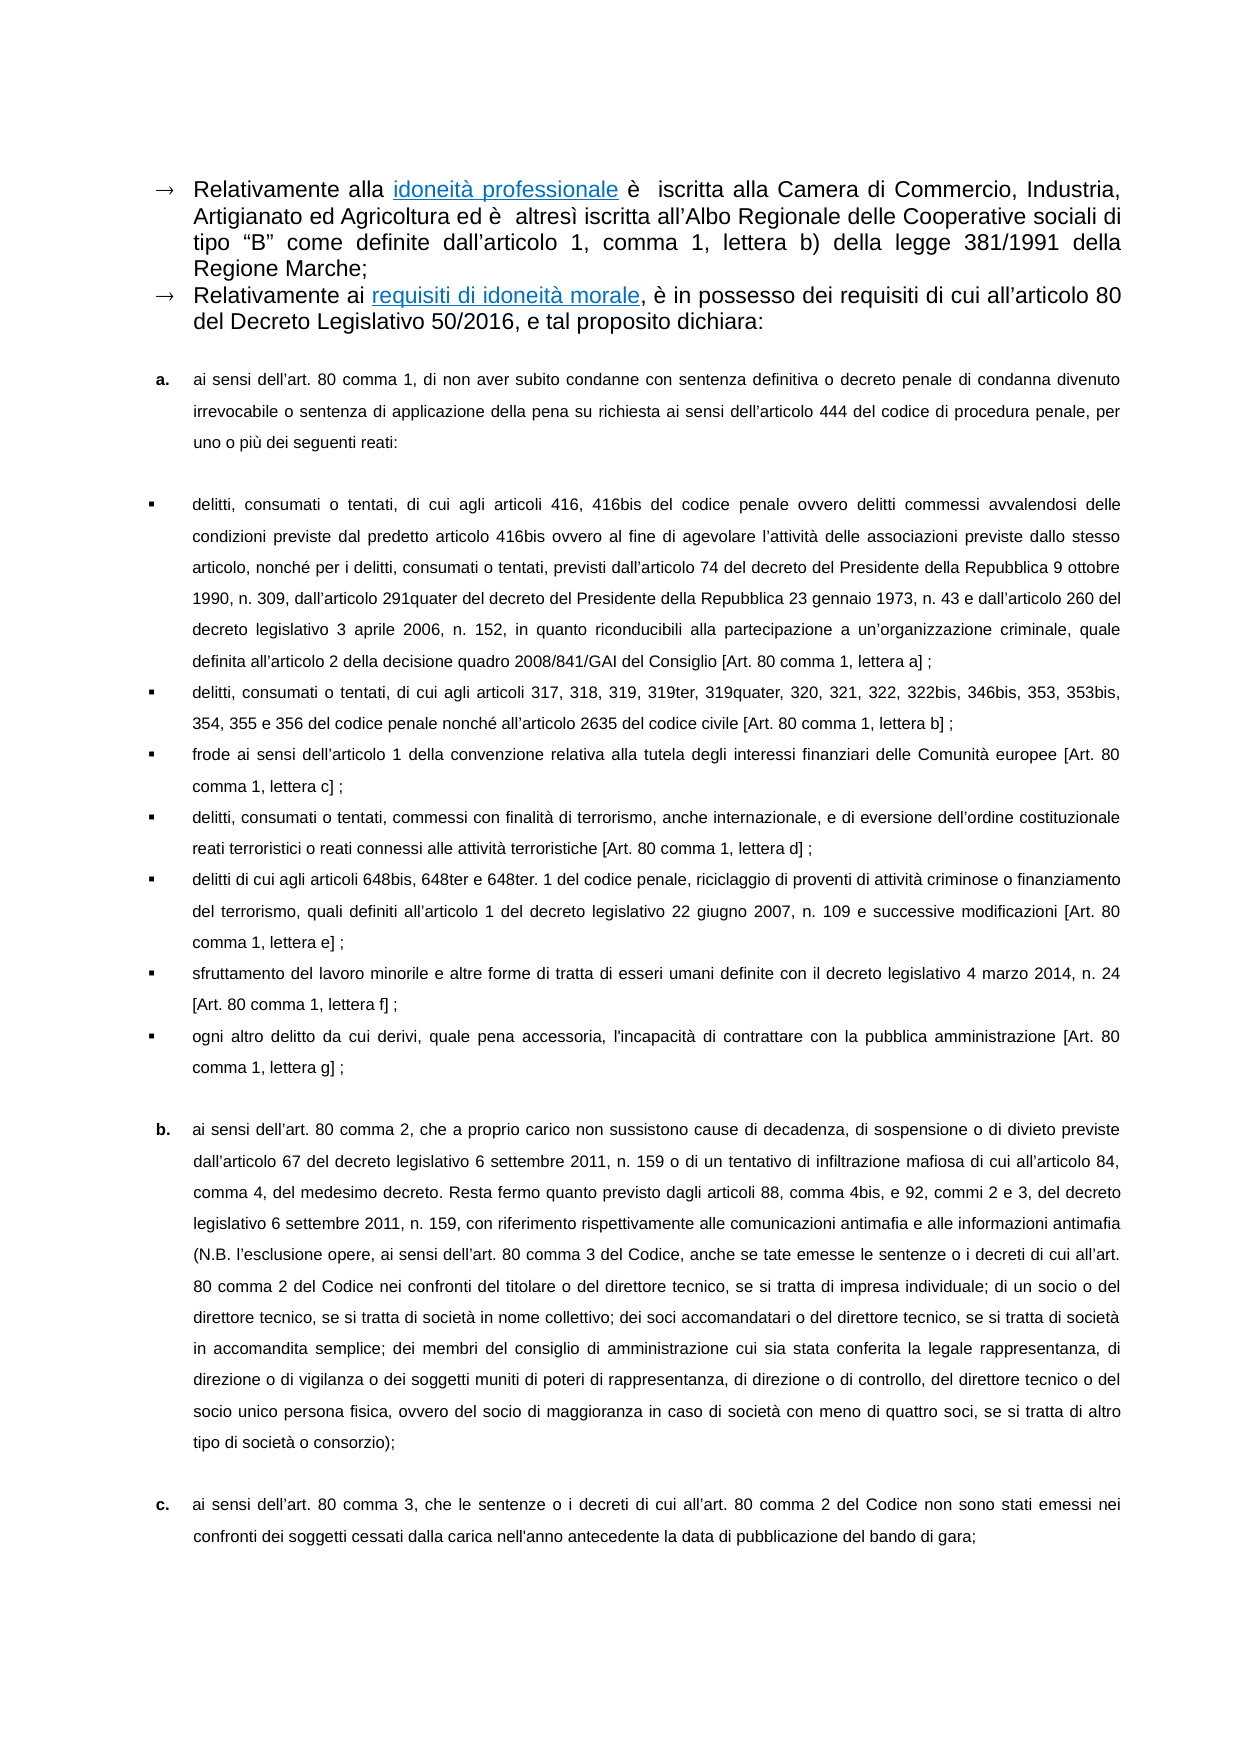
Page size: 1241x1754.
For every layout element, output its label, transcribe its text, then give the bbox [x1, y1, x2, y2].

table_cell Relativamente alla idoneità professionale è iscritta alla Camera di Commercio, Industria, Artigianato ed Agricoltura ed è altresì iscritta all’Albo Regionale delle Cooperative sociali di tipo “B” come definite dall’articolo 1, comma 1, lettera b) della legge 381/1991 della Regione Marche; Relativamente ai requisiti di idoneità morale, è in possesso dei requisiti di cui all’articolo 80 del Decreto Legislativo 50/2016, e tal proposito dichiara: ai sensi dell’art. 80 comma 1, di non aver subito condanne con sentenza definitiva o decreto penale di condanna divenuto irrevocabile o sentenza di applicazione della pena su richiesta ai sensi dell’articolo 444 del codice di procedura penale, per uno o più dei seguenti reati: delitti, consumati o tentati, di cui agli articoli 416, 416bis del codice penale ovvero delitti commessi avvalendosi delle condizioni previste dal predetto articolo 416bis ovvero al fine di agevolare l’attività delle associazioni previste dallo stesso articolo, nonché per i delitti, consumati o tentati, previsti dall’articolo 74 del decreto del Presidente della Repubblica 9 ottobre 1990, n. 309, dall’articolo 291quater del decreto del Presidente della Repubblica 23 gennaio 1973, n. 43 e dall’articolo 260 del decreto legislativo 3 aprile 2006, n. 152, in quanto riconducibili alla partecipazione a un’organizzazione criminale, quale definita all’articolo 2 della decisione quadro 2008/841/GAI del Consiglio [Art. 80 comma 1, lettera a] ; delitti, consumati o tentati, di cui agli articoli 317, 318, 319, 319ter, 319quater, 320, 321, 322, 322bis, 346bis, 353, 353bis, 354, 355 e 356 del codice penale nonché all’articolo 2635 del codice civile [Art. 80 comma 1, lettera b] ; frode ai sensi dell’articolo 1 della convenzione relativa alla tutela degli interessi finanziari delle Comunità europee [Art. 80 comma 1, lettera c] ; delitti, consumati o tentati, commessi con finalità di terrorismo, anche internazionale, e di eversione dell’ordine costituzionale reati terroristici o reati connessi alle attività terroristiche [Art. 80 comma 1, lettera d] ; delitti di cui agli articoli 648bis, 648ter e 648ter. 1 del codice penale, riciclaggio di proventi di attività criminose o finanziamento del terrorismo, quali definiti all’articolo 1 del decreto legislativo 22 giugno 2007, n. 109 e successive modificazioni [Art. 80 comma 1, lettera e] ; sfruttamento del lavoro minorile e altre forme di tratta di esseri umani definite con il decreto legislativo 4 marzo 2014, n. 24 [Art. 80 comma 1, lettera f] ; ogni altro delitto da cui derivi, quale pena accessoria, l'incapacità di contrattare con la pubblica amministrazione [Art. 80 comma 1, lettera g] ; ai sensi dell’art. 80 comma 2, che a proprio carico non sussistono cause di decadenza, di sospensione o di divieto previste dall’articolo 67 del decreto legislativo 6 settembre 2011, n. 159 o di un tentativo di infiltrazione mafiosa di cui all’articolo 84, comma 4, del medesimo decreto. Resta fermo quanto previsto dagli articoli 88, comma 4bis, e 92, commi 2 e 3, del decreto legislativo 6 settembre 2011, n. 159, con riferimento rispettivamente alle comunicazioni antimafia e alle informazioni antimafia (N.B. l’esclusione opere, ai sensi dell’art. 80 comma 3 del Codice, anche se tate emesse le sentenze o i decreti di cui all’art. 80 comma 2 del Codice nei confronti del titolare o del direttore tecnico, se si tratta di impresa individuale; di un socio o del direttore tecnico, se si tratta di società in nome collettivo; dei soci accomandatari o del direttore tecnico, se si tratta di società in accomandita semplice; dei membri del consiglio di amministrazione cui sia stata conferita la legale rappresentanza, di direzione o di vigilanza o dei soggetti muniti di poteri di rappresentanza, di direzione o di controllo, del direttore tecnico o del socio unico persona fisica, ovvero del socio di maggioranza in caso di società con meno di quattro soci, se si tratta di altro tipo di società o consorzio); ai sensi dell’art. 80 comma 3, che le sentenze o i decreti di cui all’art. 80 comma 2 del Codice non sono stati emessi nei confronti dei soggetti cessati dalla carica nell'anno antecedente la data di pubblicazione del bando di gara; ai sensi dell’art. 80 comma 4, di non aver commesso violazioni gravi, definitivamente accertate, rispetto agli obblighi relativi al pagamento delle imposte e tasse o i contributi previdenziali, secondo la legislazione italiana o quella dello Stato in cui sono stabiliti; ai sensi dell’art. 80 comma 5: di non aver commesso gravi infrazioni debitamente accertate alle norme in materia di salute e sicurezza sul lavoro nonché agli obblighi di cui all’articolo 30, comma 3 del codice [Art. 80 comma 5, lettera a] ; Di non essere in stato di fallimento, di liquidazione coatta, di concordato preventivo, salvo il caso di concordato con continuità aziendale, o nei cui riguardi sia in corso un procedimento per la dichiarazione di una di tali situazioni, fermo restando quanto previsto dall’articolo 110 [Art. 80 comma 5, lettera b] ; Di non essersi reso colpevole di gravi illeciti professionali, tali da rendere dubbia la sua integrità o affidabilità, come significative carenze nell’esecuzione di un precedente contratto di appalto o di concessione che ne hanno causato la risoluzione anticipata, non contestata in giudizio, ovvero hanno dato luogo ad una condanna al risarcimento del danno o ad altre sanzioni, ovvero tentato di influenzare indebitamente il processo decisionale della stazione appaltante o di ottenere informazioni riservate ai fini di proprio vantaggio; ovvero, anche per negligenza, aver reso informazioni false o fuorvianti suscettibili di influenzare le decisioni sull’esclusione, la selezione o l’aggiudicazione ovvero aver omesso le informazioni dovute ai fini del corretto svolgimento della procedura di selezione[Art. 80 comma 5, lettera c] ; che con la propria partecipazione non venga determinata una situazione di conflitto di interesse ai sensi dell’articolo 42, comma 2, [Art. 80 comma 5, lettera d] ; di non aver creato una distorsione della concorrenza derivante dal precedente coinvolgimento degli operatori economici nella preparazione della procedura d’appalto di cui all’articolo 67 [Art. 80 comma 5, lettera e] ; di non essere stato soggetto alla sanzione interdittiva di cui all’articolo 9, comma 2, lettera c) del decreto legislativo 8 giugno 2001, n. 231 o ad altra sanzione che comporta il divieto di contrarre con la pubblica amministrazione, compresi i provvedimenti interdittivi di cui all'articolo 14 del decreto legislativo 9 aprile 2008, n. 81 [Art. 80 comma 5, lettera f] ; di non essere iscritto nel casellario informatico tenuto dall’Osservatorio dell’ANAC per aver presentato false dichiarazioni o falsa documentazione ai fini del rilascio dell’attestazione di qualificazione, per il periodo durante il quale perdura l'iscrizione [Art. 80 comma 5, lettera g] ; di non aver violato il divieto di intestazione fiduciaria di cui all'articolo 17 della legge 19 marzo 1990, n. 55 [Art. 80 comma 5, lettera h] ; di aver presentato la certificazione di cui all'articolo 17 della legge 12 marzo 1999, n. 68, ovvero [non] autocertifichi la sussistenza del medesimo requisito [Art. 80 comma 5, lettera i] ; la non la non esistenza delle condizioni di esclusione di cui all’art. 80 comma 5, lettera l; ai sensi dell’Art. 80 comma 7 del Codice, (barrare): di trovarsi in una delle situazioni di cui all’art. 80 comma 1 del Codice, limitatamente alle ipotesi in cui la sentenza definitiva abbia imposto una pena detentiva non superiore a 18 mesi ovvero abbia riconosciuto l’attenuante della collaborazione come definita per le singole fattispecie di reato, o all’art. 80 comma 5 del Codice e di allegare all’interno della documentazione amministrativa le prove di aver risarcito o di essersi impegnato a risarcire qualunque danno causato dal reato o dall’illecito e di aver adottato provvedimenti concreti di carattere tecnico, organizzativo e relativi al personale idonei a prevenire ulteriori reati o illeciti; OPPURE di non trovarsi in alcune delle situazioni di cui sopra; ai sensi dell’art. 80 comma 9, di non aver subito sentenza definitiva che implichi l’esclusione dalla partecipazione alle procedure d’appalto; Relativamente ai requisiti di capacità tecnico professionale possiede le risorse umane e tecniche necessarie per dare esecuzione all’appalto con un adeguato standard di qualità ed è in possesso delle seguenti attrezzature, materiali, equipaggiamenti per l’esecuzione dell’appalto: (integrazione facoltativa)_________________________________________ _______________________________________________________________________________________________________________________________________________________________________________________________________________________________________________________________________________________________________________________________________________________________________________________________________________________________________________________________________________________________________________________________________________________________________________________________________________________. [118, 176, 1122, 1611]
table_cell [118, 148, 1122, 176]
